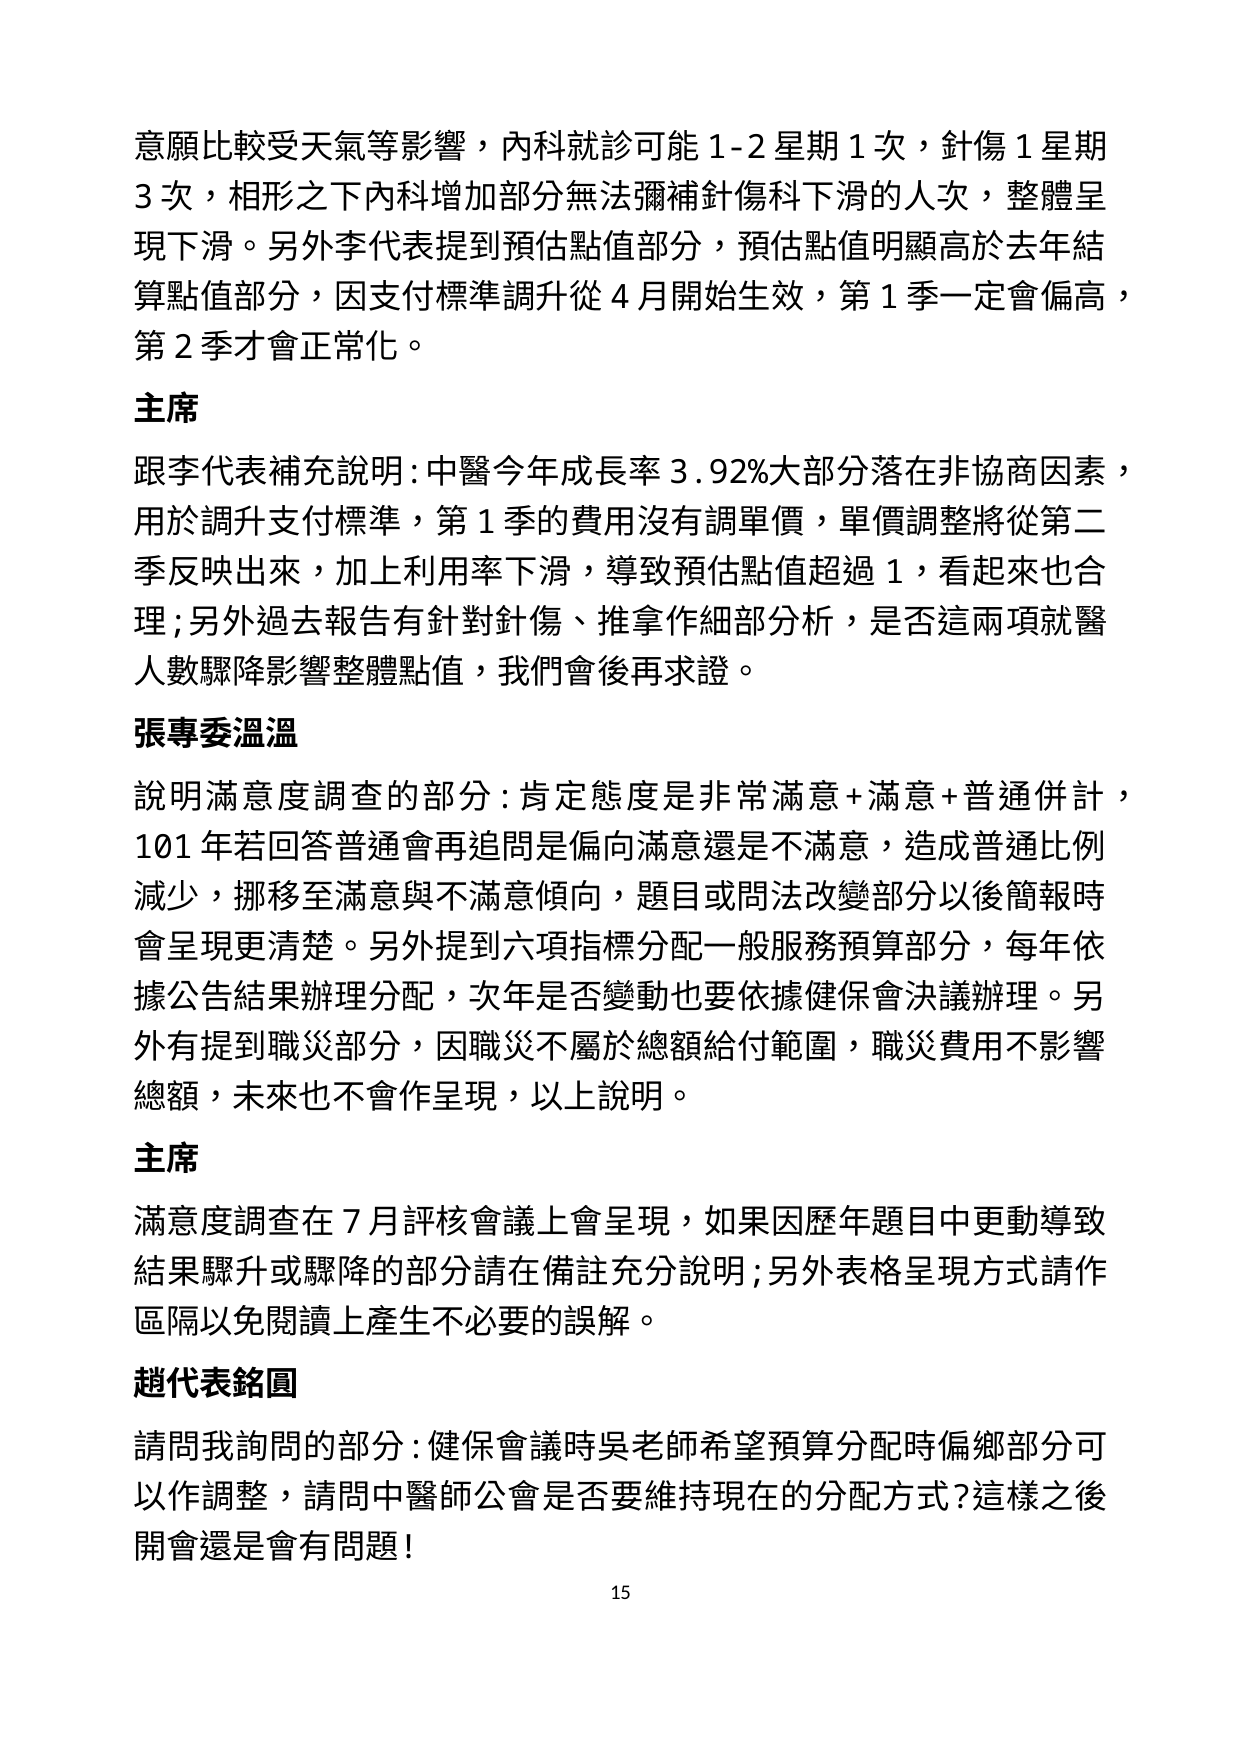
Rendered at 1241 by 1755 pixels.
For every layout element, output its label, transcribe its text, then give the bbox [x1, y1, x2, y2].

text 主席 [133, 381, 1107, 431]
text 趙代表銘圓 [133, 1356, 1107, 1406]
text 請問我詢問的部分:健保會議時吳老師希望預算分配時偏鄉部分可以作調整，請問中醫師公會是否要維持現在的分配方式?這樣之後開會還是會有問題! [133, 1418, 1107, 1568]
text 主席 [133, 1131, 1107, 1181]
text 說明滿意度調查的部分:肯定態度是非常滿意+滿意+普通併計，101年若回答普通會再追問是偏向滿意還是不滿意，造成普通比例減少，挪移至滿意與不滿意傾向，題目或問法改變部分以後簡報時會呈現更清楚。另外提到六項指標分配一般服務預算部分，每年依據公告結果辦理分配，次年是否變動也要依據健保會決議辦理。另外有提到職災部分，因職災不屬於總額給付範圍，職災費用不影響總額，未來也不會作呈現，以上說明。 [133, 768, 1107, 1118]
text 滿意度調查在7月評核會議上會呈現，如果因歷年題目中更動導致結果驟升或驟降的部分請在備註充分說明;另外表格呈現方式請作區隔以免閱讀上產生不必要的誤解。 [133, 1193, 1107, 1343]
text 第一季流感期間中醫就醫人數反而下降，如果中醫內科門診量會上升，中醫傷科門診量會下降;考量針傷科就醫對象多為長者，出門意願比較受天氣等影響，內科就診可能1-2星期1次，針傷1星期3次，相形之下內科增加部分無法彌補針傷科下滑的人次，整體呈現下滑。另外李代表提到預估點值部分，預估點值明顯高於去年結算點值部分，因支付標準調升從4月開始生效，第1季一定會偏高，第2季才會正常化。 [133, 118, 1107, 368]
text 張專委溫溫 [133, 706, 1107, 756]
text 跟李代表補充說明:中醫今年成長率3.92%大部分落在非協商因素，用於調升支付標準，第1季的費用沒有調單價，單價調整將從第二季反映出來，加上利用率下滑，導致預估點值超過1，看起來也合理;另外過去報告有針對針傷、推拿作細部分析，是否這兩項就醫人數驟降影響整體點值，我們會後再求證。 [133, 443, 1107, 693]
